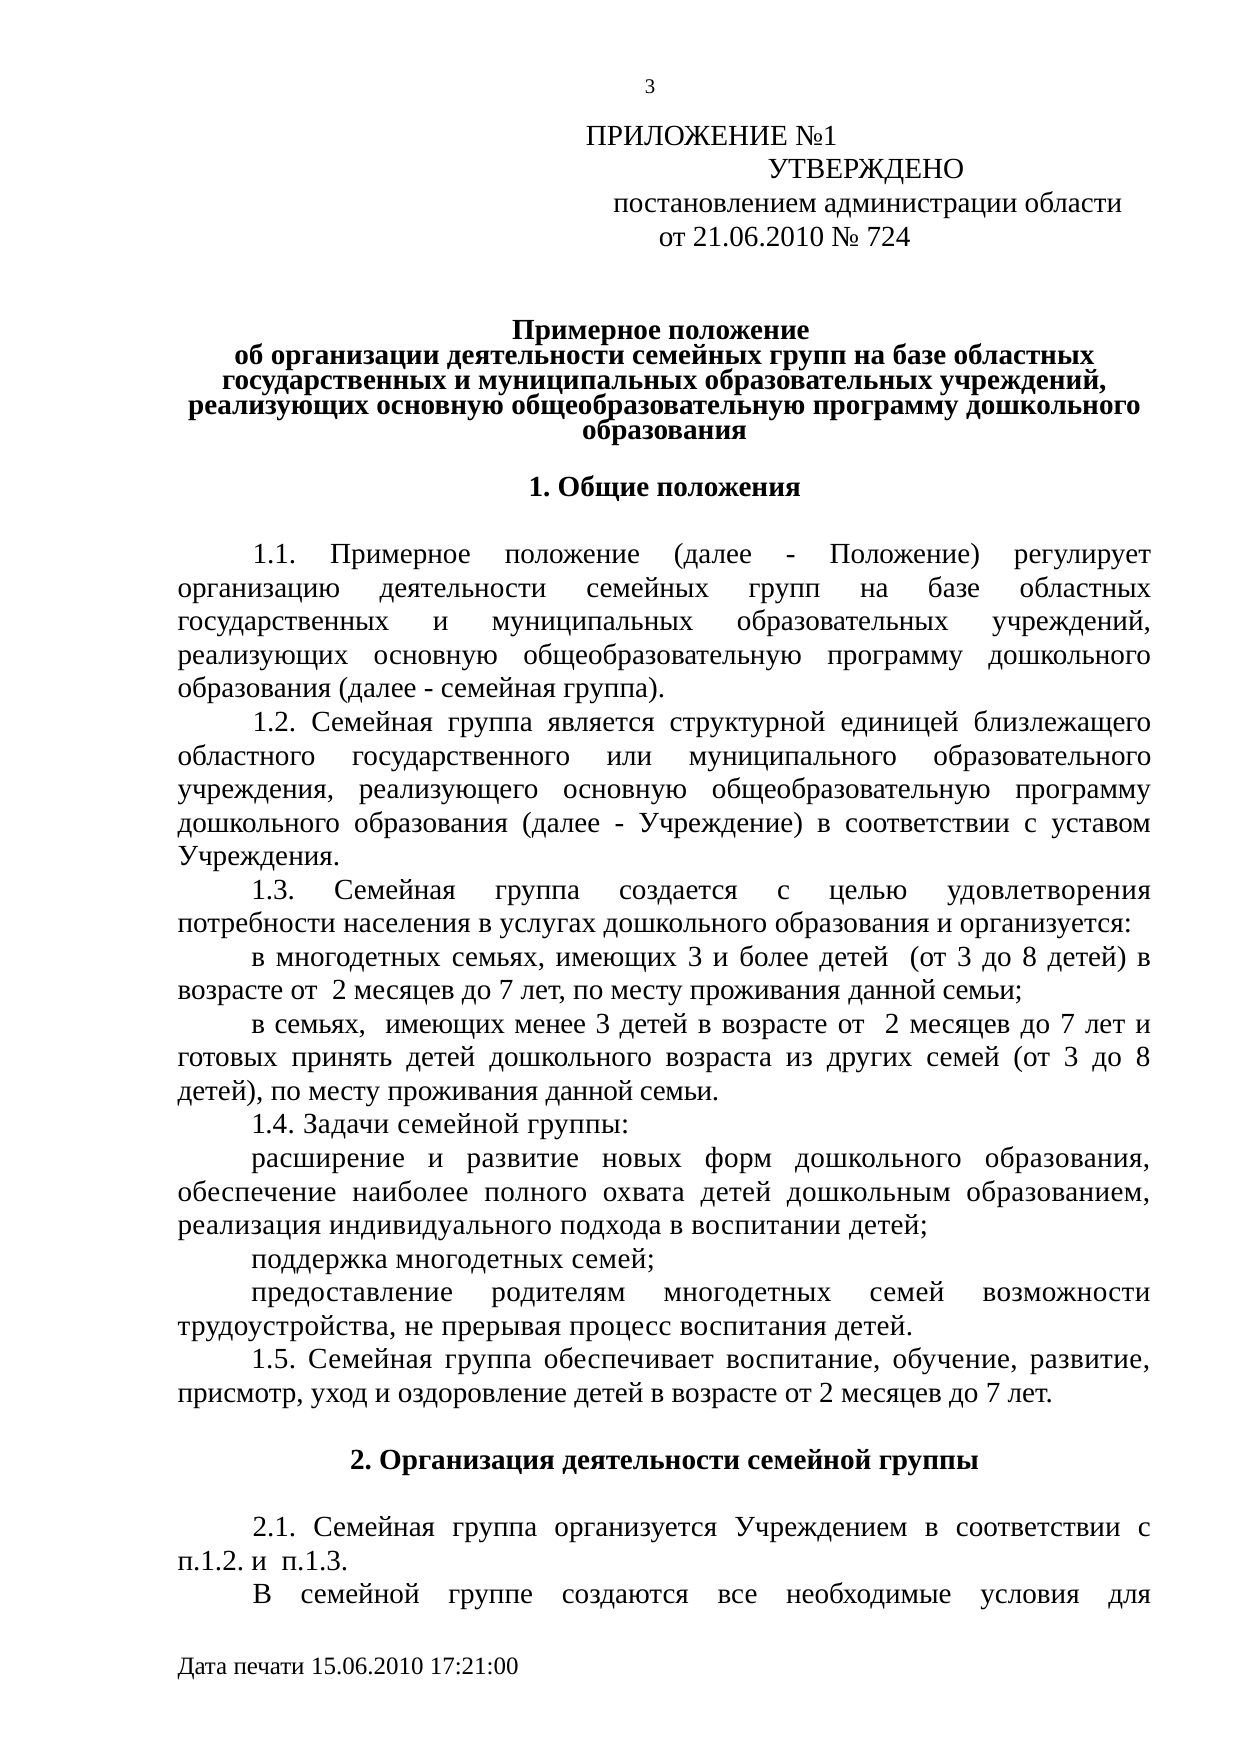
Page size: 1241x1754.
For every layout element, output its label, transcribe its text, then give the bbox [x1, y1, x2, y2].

text 1. Общие положения [177, 469, 1152, 503]
text от 21.06.2010 № 724 [177, 219, 1152, 252]
text В семейной группе создаются все необходимые условия для [177, 1576, 1152, 1610]
text постановлением администрации области [177, 185, 1152, 219]
text в семьях, имеющих менее 3 детей в возрасте от 2 месяцев до 7 лет и готовых принять детей дошкольного возраста из других семей (от 3 до 8 детей), по месту проживания данной семьи. [177, 1006, 1152, 1107]
text 1.3. Семейная группа создается с целью удовлетворения потребности населения в услугах дошкольного образования и организуется: [177, 872, 1152, 939]
text Примерное положение [177, 319, 1152, 344]
text 2. Организация деятельности семейной группы [177, 1442, 1152, 1476]
text предоставление родителям многодетных семей возможности трудоустройства, не прерывая процесс воспитания детей. [177, 1274, 1152, 1341]
text об организации деятельности семейных групп на базе областных государственных и муниципальных образовательных учреждений, реализующих основную общеобразовательную программу дошкольного образования [177, 344, 1152, 444]
text 2.1. Семейная группа организуется Учреждением в соответствии с п.1.2. и п.1.3. [177, 1509, 1152, 1576]
text 1.5. Семейная группа обеспечивает воспитание, обучение, развитие, присмотр, уход и оздоровление детей в возрасте от 2 месяцев до 7 лет. [177, 1341, 1152, 1408]
text в многодетных семьях, имеющих 3 и более детей (от 3 до 8 детей) в возрасте от 2 месяцев до 7 лет, по месту проживания данной семьи; [177, 939, 1152, 1006]
text 1.4. Задачи семейной группы: [177, 1107, 1152, 1140]
text поддержка многодетных семей; [177, 1241, 1152, 1274]
text 1.1. Примерное положение (далее - Положение) регулирует организацию деятельности семейных групп на базе областных государственных и муниципальных образовательных учреждений, реализующих основную общеобразовательную программу дошкольного образования (далее - семейная группа). [177, 536, 1152, 704]
text 1.2. Семейная группа является структурной единицей близлежащего областного государственного или муниципального образовательного учреждения, реализующего основную общеобразовательную программу дошкольного образования (далее - Учреждение) в соответствии с уставом Учреждения. [177, 704, 1152, 872]
text УТВЕРЖДЕНО [691, 152, 1152, 185]
text расширение и развитие новых форм дошкольного образования, обеспечение наиболее полного охвата детей дошкольным образованием, реализация индивидуального подхода в воспитании детей; [177, 1140, 1152, 1241]
text ПРИЛОЖЕНИЕ №1 [177, 118, 1152, 152]
